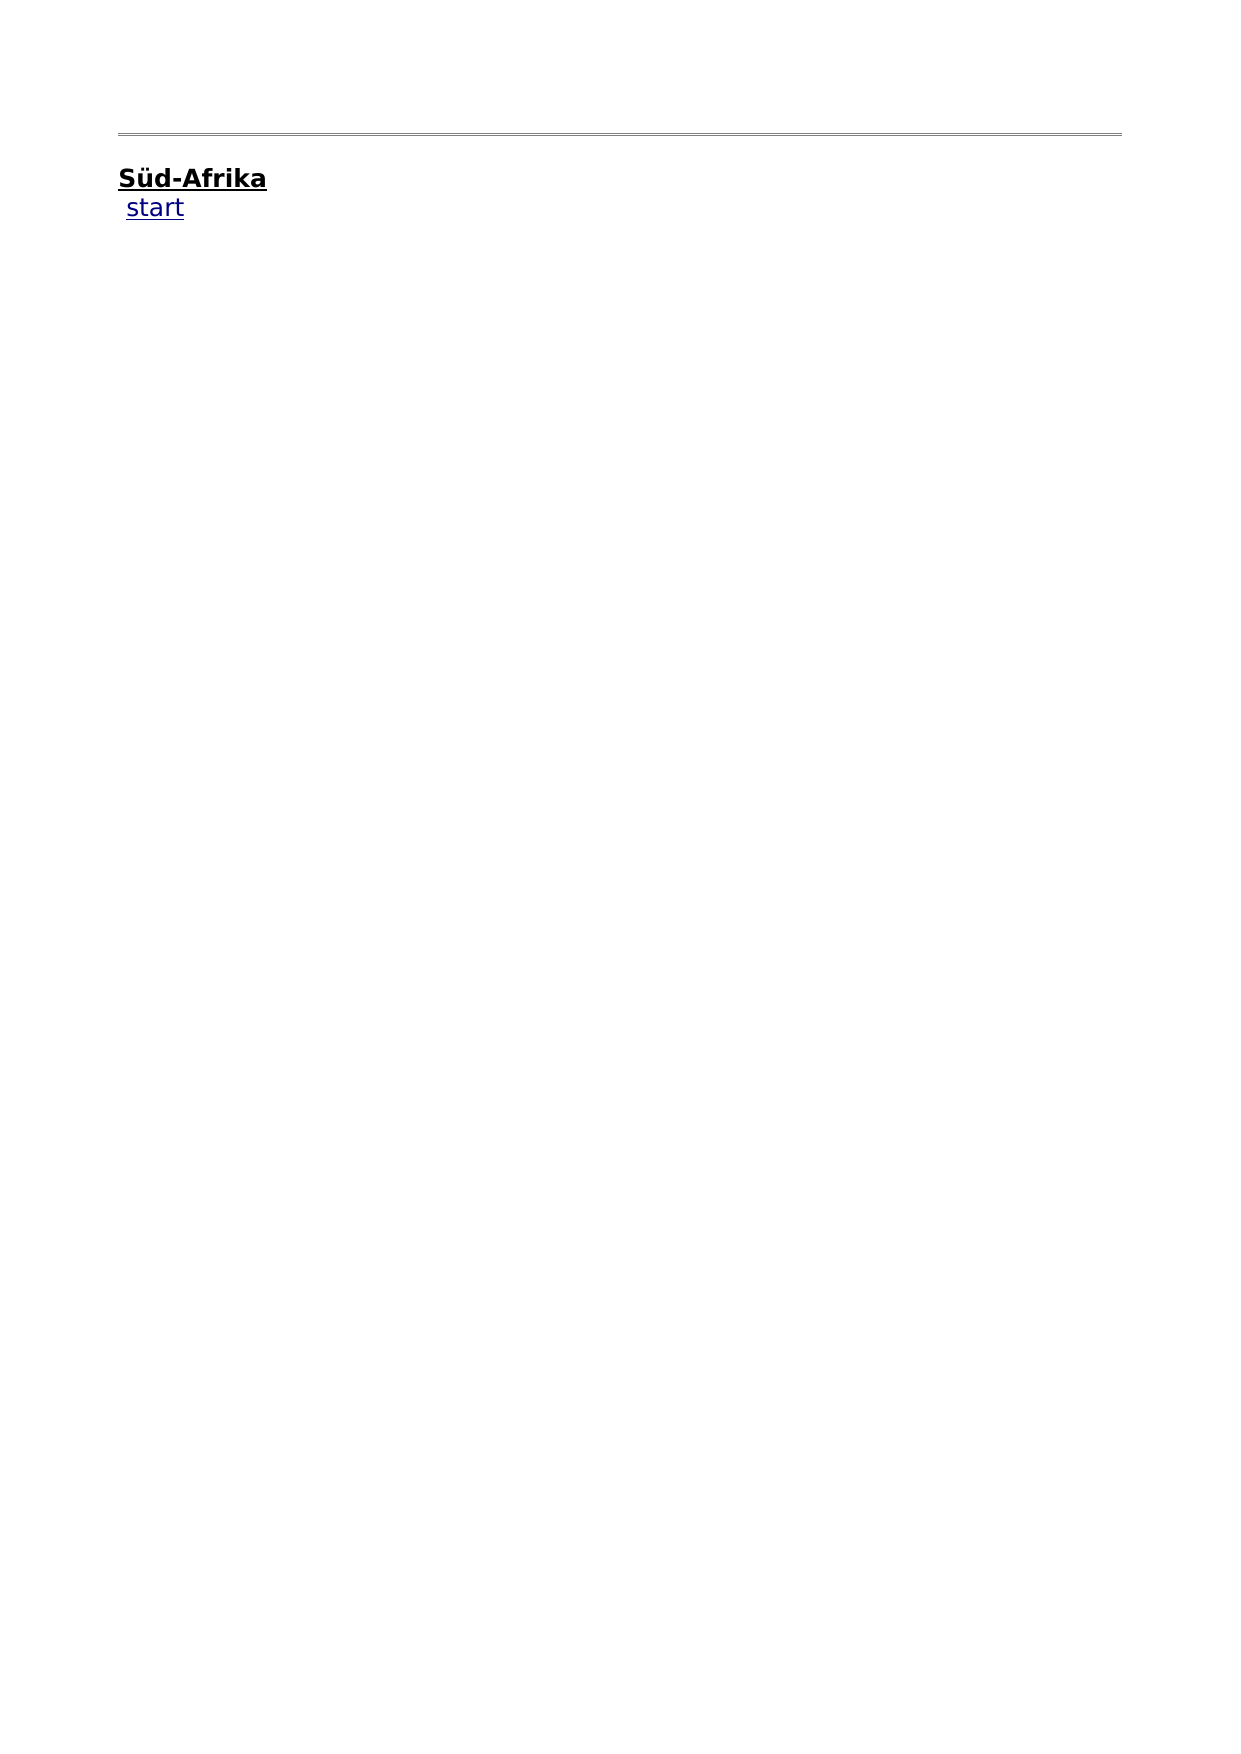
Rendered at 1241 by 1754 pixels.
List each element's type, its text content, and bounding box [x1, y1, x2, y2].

text Süd-Afrika start [118, 164, 1122, 223]
